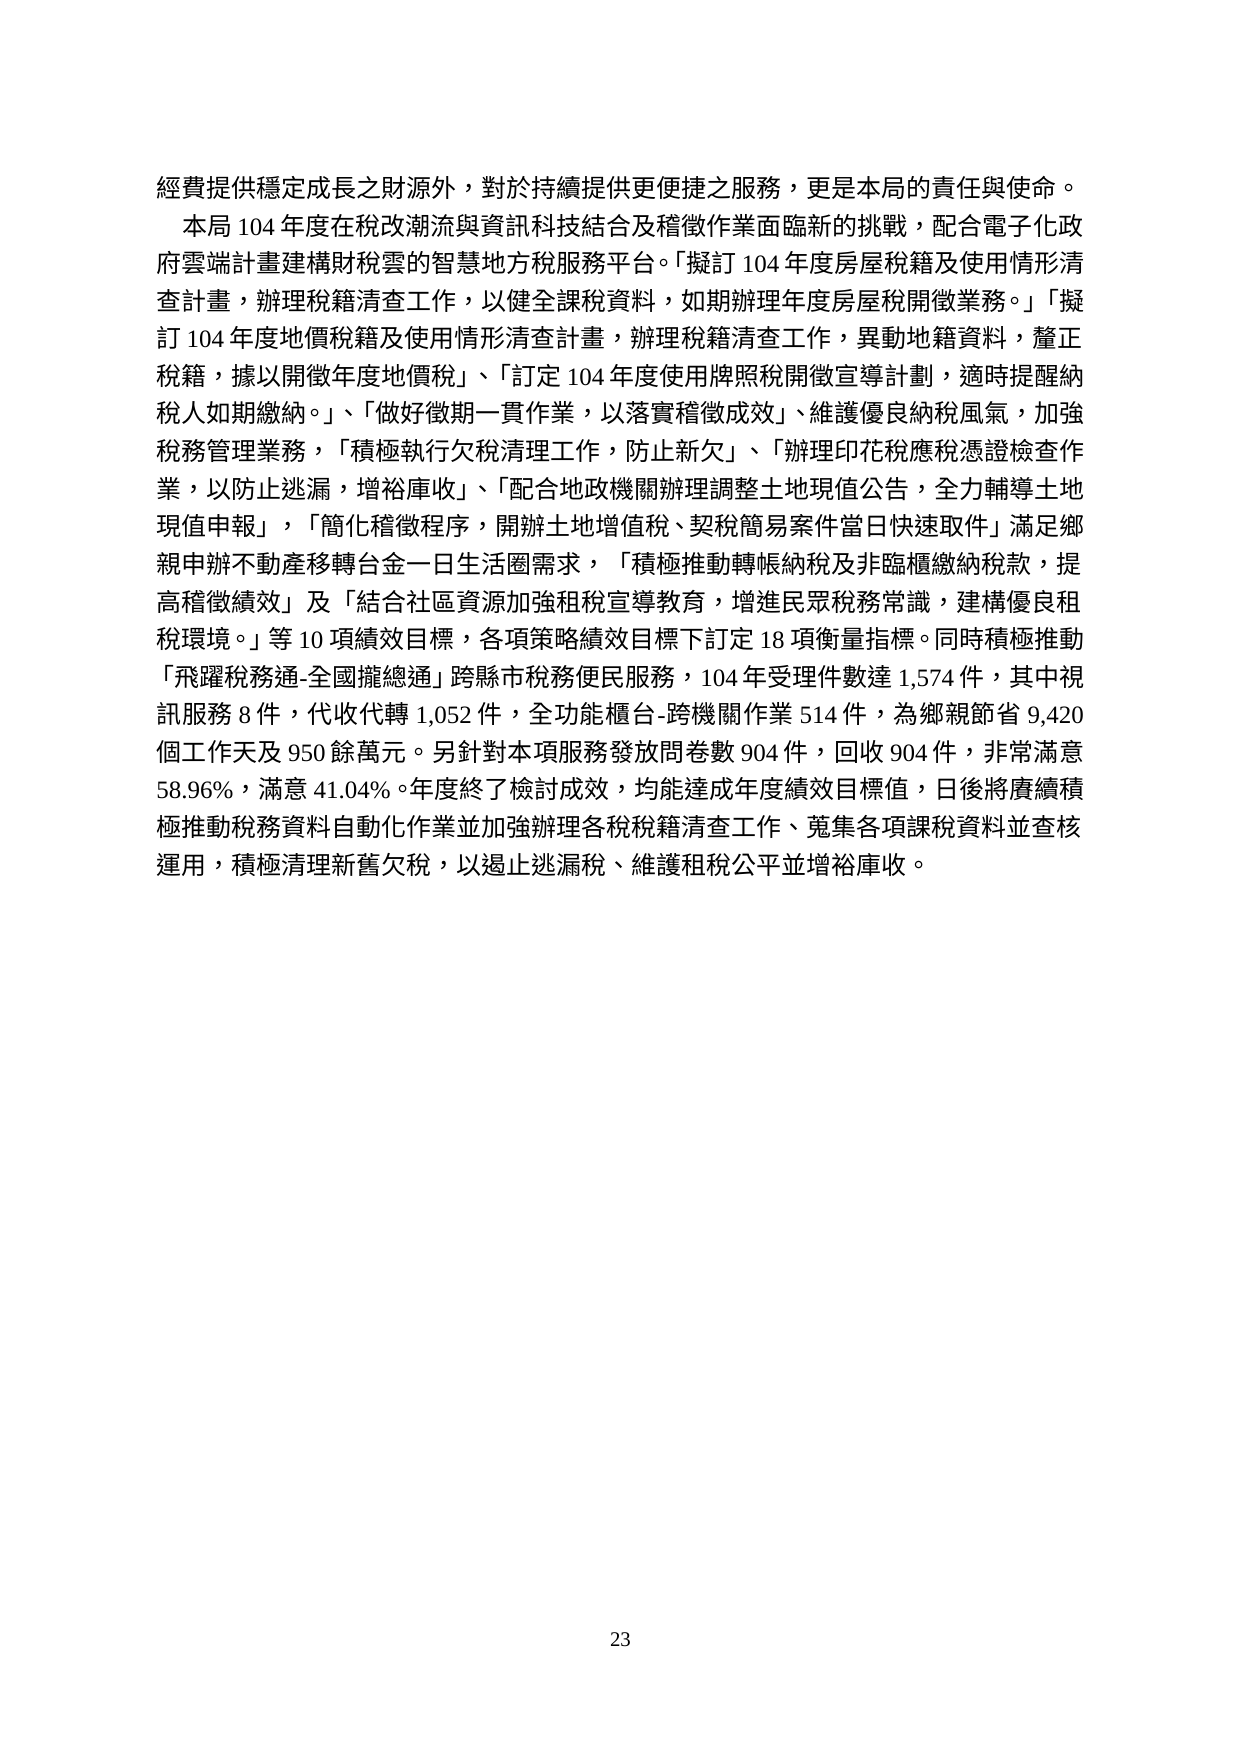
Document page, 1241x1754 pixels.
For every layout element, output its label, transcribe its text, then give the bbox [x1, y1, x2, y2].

text 本局104年度在稅改潮流與資訊科技結合及稽徵作業面臨新的挑戰，配合電子化政府雲端計畫建構財稅雲的智慧地方稅服務平台。「擬訂104年度房屋稅籍及使用情形清查計畫，辦理稅籍清查工作，以健全課稅資料，如期辦理年度房屋稅開徵業務。」「擬訂104年度地價稅籍及使用情形清查計畫，辦理稅籍清查工作，異動地籍資料，釐正稅籍，據以開徵年度地價稅」、「訂定104年度使用牌照稅開徵宣導計劃，適時提醒納稅人如期繳納。」、「做好徵期一貫作業，以落實稽徵成效」、維護優良納稅風氣，加強稅務管理業務，「積極執行欠稅清理工作，防止新欠」、「辦理印花稅應稅憑證檢查作業，以防止逃漏，增裕庫收」、「配合地政機關辦理調整土地現值公告，全力輔導土地現值申報」，「簡化稽徵程序，開辦土地增值稅、契稅簡易案件當日快速取件」滿足鄉親申辦不動產移轉台金一日生活圈需求，「積極推動轉帳納稅及非臨櫃繳納稅款，提高稽徵績效」及「結合社區資源加強租稅宣導教育，增進民眾稅務常識，建構優良租稅環境。」等10 項績效目標，各項策略績效目標下訂定18 項衡量指標。同時積極推動「飛躍稅務通-全國攏總通」跨縣市稅務便民服務，104年受理件數達1,574件，其中視訊服務8件，代收代轉1,052件，全功能櫃台-跨機關作業514件，為鄉親節省9,420個工作天及950餘萬元。另針對本項服務發放問卷數904件，回收904件，非常滿意58.96%，滿意41.04%。年度終了檢討成效，均能達成年度績效目標值，日後將賡續積極推動稅務資料自動化作業並加強辦理各稅稅籍清查工作、蒐集各項課稅資料並查核運用，積極清理新舊欠稅，以遏止逃漏稅、維護租稅公平並增裕庫收。 [156, 205, 1084, 882]
text 本局主管賦稅收入，配合縣府政策提出「醫療養生」、「交通運輸」、「城鄉發展」、「婦幼社福」、「文化教育」、「青年創業」、「永續農業」、「環境科技」、「觀光休閒」、「金酒營運」等施政擘劃，稅務行政配合各項重大政策邁向新的里程碑，除對縣政建設所需經費提供穩定成長之財源外，對於持續提供更便捷之服務，更是本局的責任與使命。 [156, 168, 1084, 205]
